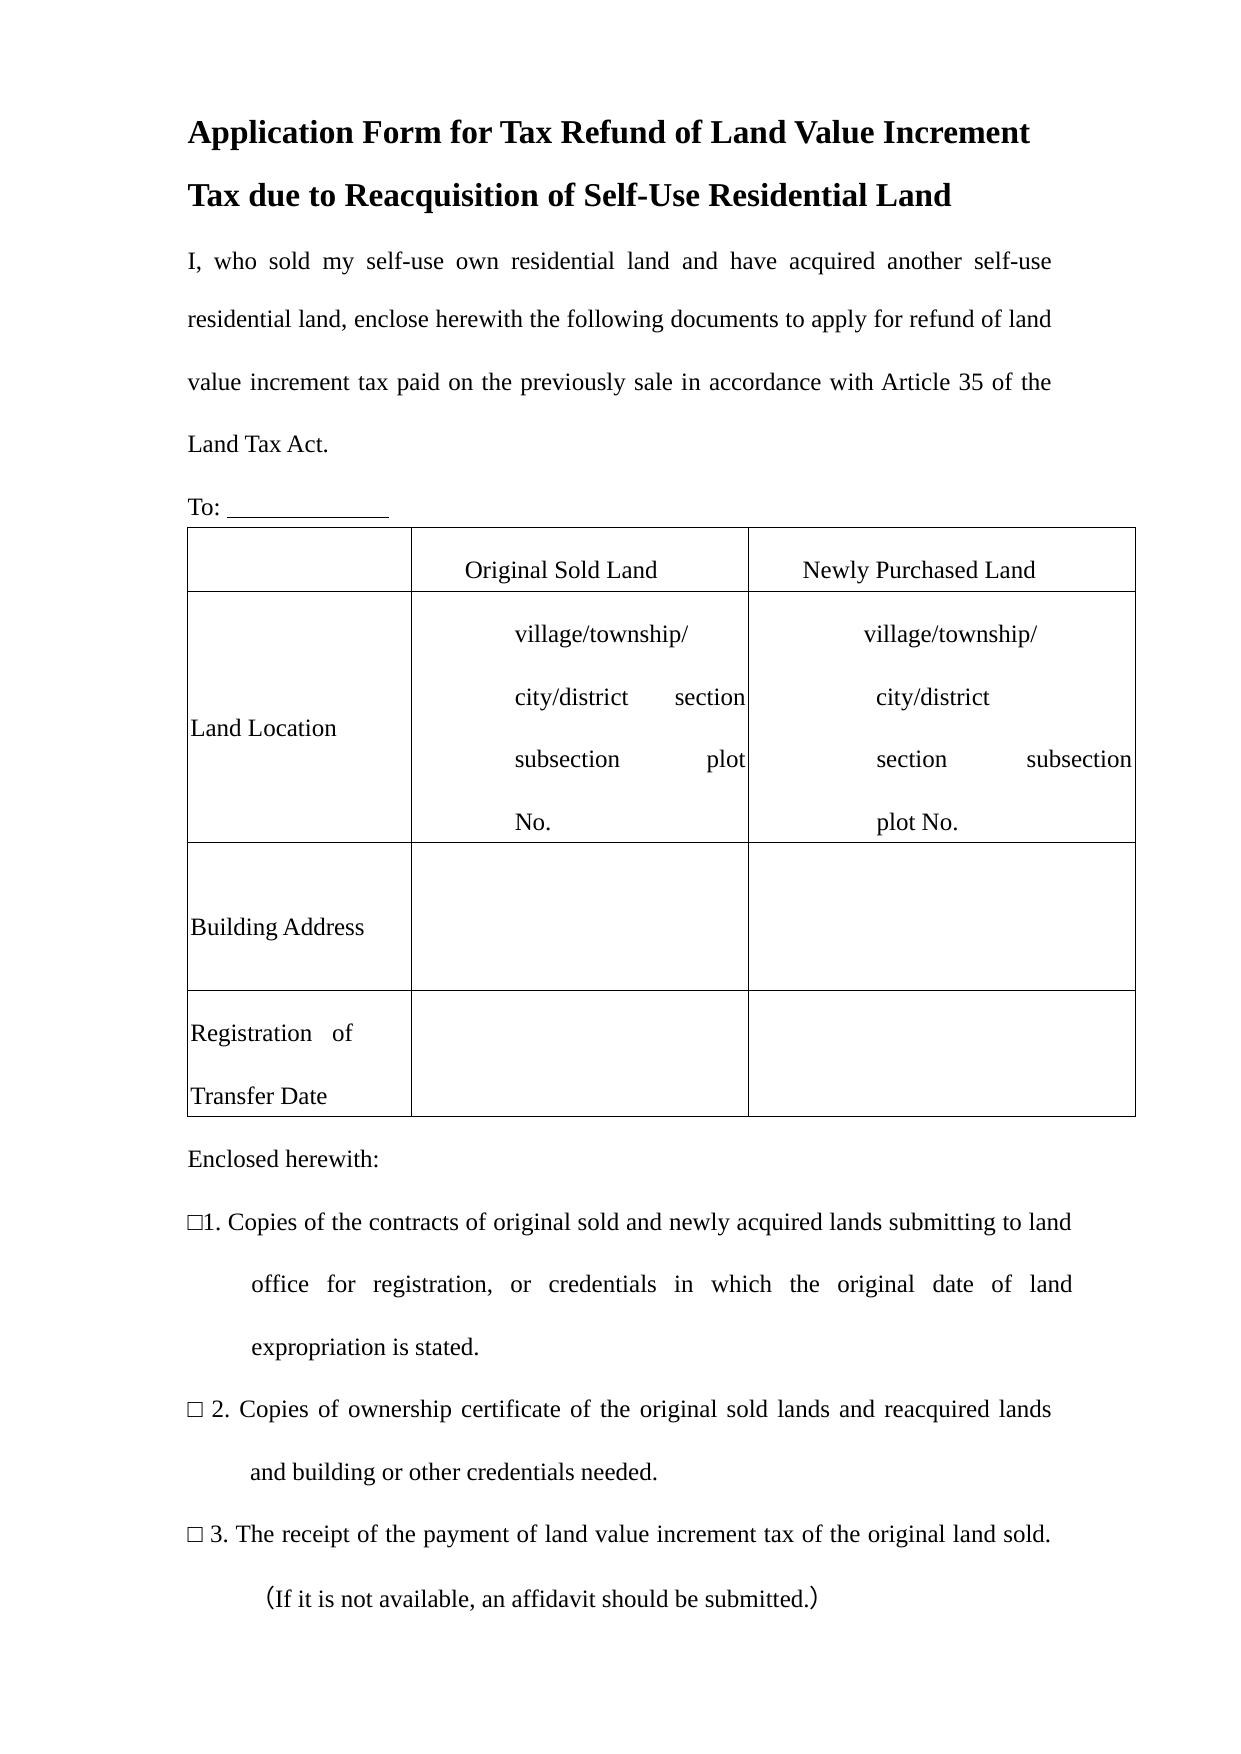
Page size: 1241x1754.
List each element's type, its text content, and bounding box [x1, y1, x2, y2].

text □1. Copies of the contracts of original sold and newly acquired lands submitting to land office for registration, or credentials in which the original date of land expropriation is stated. [187, 1179, 1073, 1367]
text Enclosed herewith: [187, 1117, 1053, 1179]
table_header Newly Purchased Land [749, 528, 1135, 591]
text I, who sold my self-use own residential land and have acquired another self-use residential land, enclose herewith the following documents to apply for refund of land value increment tax paid on the previously sale in accordance with Article 35 of the Land Tax Act. [187, 215, 1053, 465]
table_cell [749, 991, 1135, 1116]
table_cell [412, 843, 748, 990]
text □ 3. The receipt of the payment of land value increment tax of the original land sold.（If it is not available, an affidavit should be submitted.） [187, 1492, 1053, 1617]
table_header Original Sold Land [412, 528, 748, 591]
table_cell [749, 843, 1135, 990]
text To: [187, 465, 1053, 527]
text Application Form for Tax Refund of Land Value Increment Tax due to Reacquisition of Self-Use Residential Land [187, 90, 1053, 215]
table_cell village/township/ city/district section subsection plot No. [412, 592, 748, 842]
table_cell Building Address [188, 843, 411, 990]
text □ 2. Copies of ownership certificate of the original sold lands and reacquired lands and building or other credentials needed. [187, 1367, 1053, 1492]
table_header [188, 528, 411, 591]
table_cell [412, 991, 748, 1116]
table_cell village/township/ city/district section subsection plot No. [749, 592, 1135, 842]
table_cell Registration of Transfer Date [188, 991, 411, 1116]
table_cell Land Location [188, 592, 411, 842]
